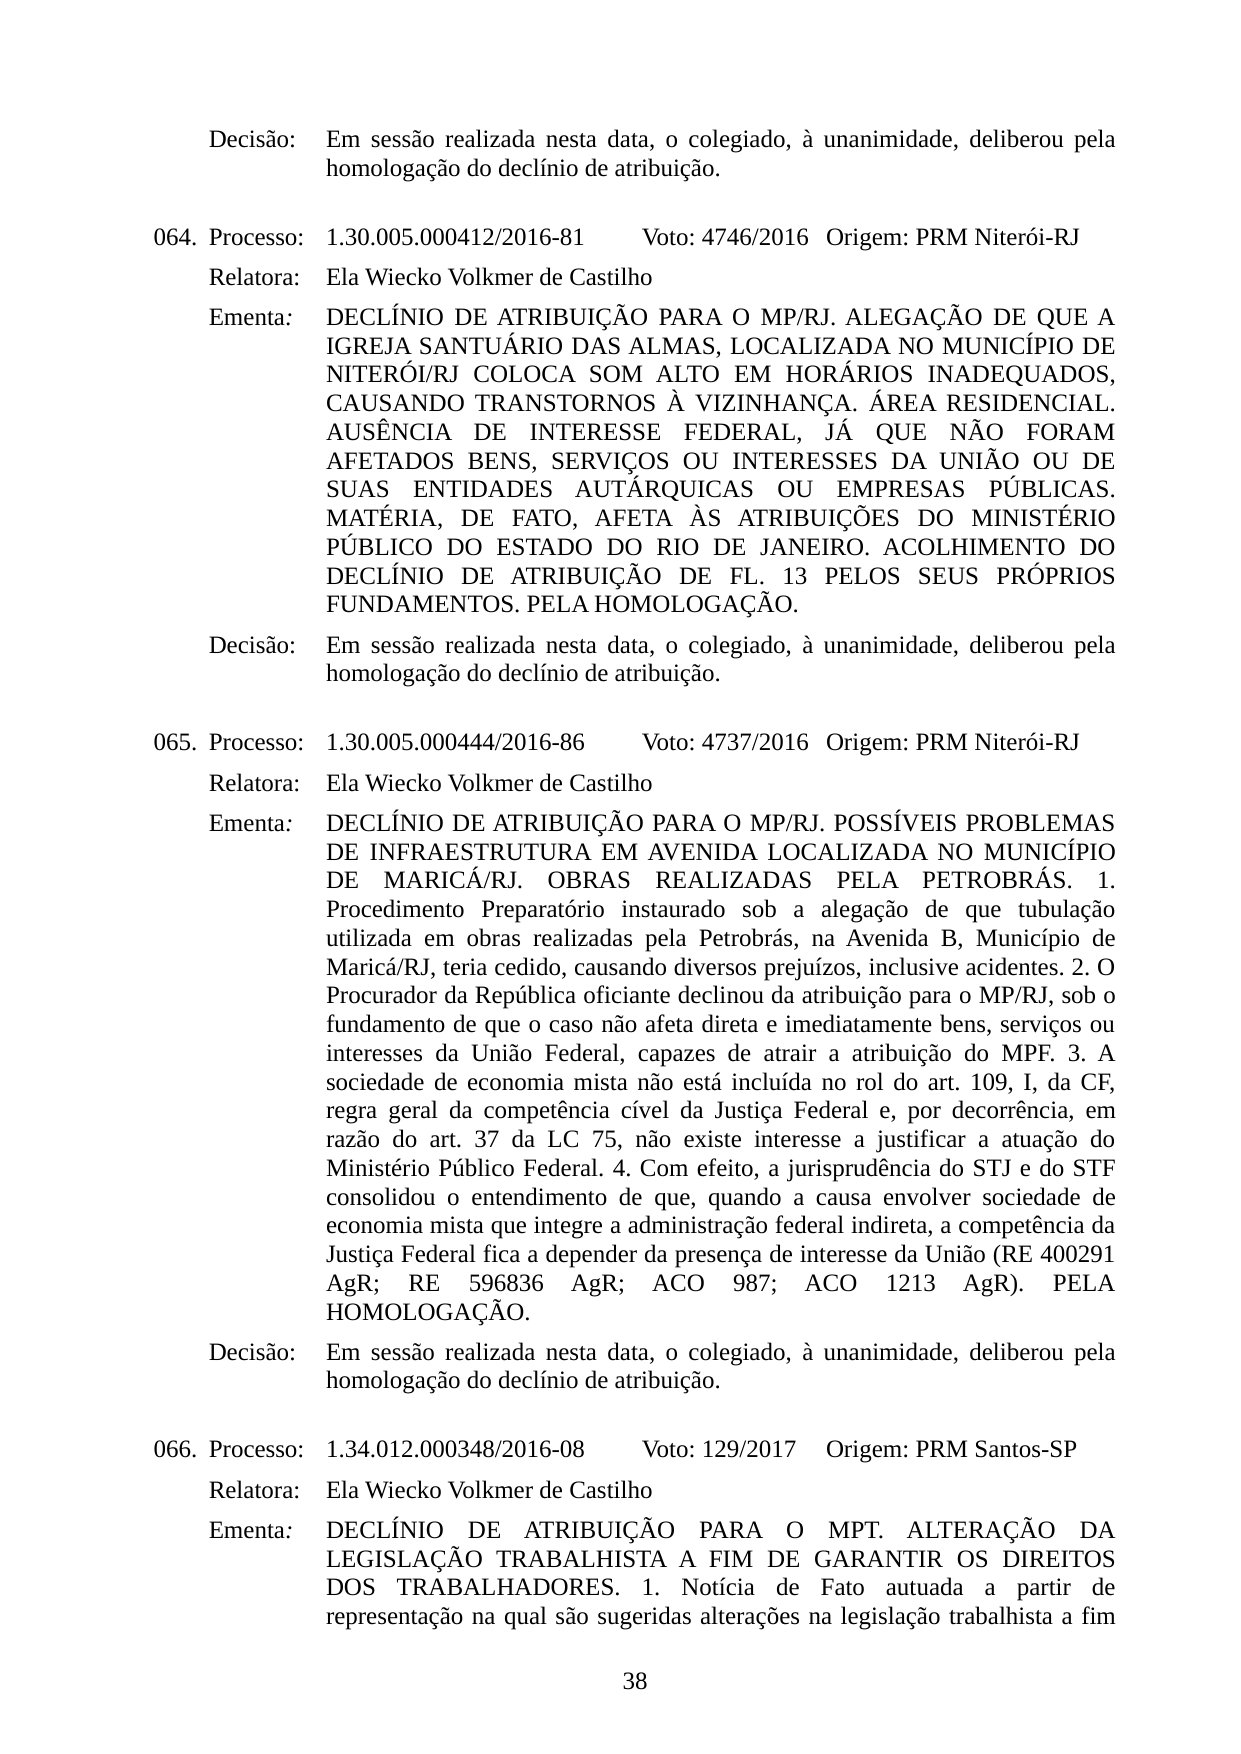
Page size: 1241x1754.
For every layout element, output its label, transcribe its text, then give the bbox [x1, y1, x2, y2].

table_cell Relatora: [203, 256, 320, 296]
table_header Voto: 4737/2016 [636, 722, 820, 762]
table_header Processo: [203, 722, 320, 762]
table_cell Relatora: [203, 1469, 320, 1509]
table_cell Ementa: [203, 1509, 320, 1636]
table_cell [148, 624, 203, 693]
table_header Voto: 129/2017 [636, 1429, 820, 1469]
table_cell Decisão: [203, 1331, 320, 1400]
table_header Origem: PRM Niterói-RJ [820, 722, 1122, 762]
table_cell [148, 1331, 203, 1400]
table_cell [148, 802, 203, 1331]
table_cell Ela Wiecko Volkmer de Castilho [320, 256, 1122, 296]
table_cell [148, 1469, 203, 1509]
table_header 1.30.005.000412/2016-81 [320, 216, 636, 256]
table_cell DECLÍNIO DE ATRIBUIÇÃO PARA O MP/RJ. POSSÍVEIS PROBLEMAS DE INFRAESTRUTURA EM AVENIDA LOCALIZADA NO MUNICÍPIO DE MARICÁ/RJ. OBRAS REALIZADAS PELA PETROBRÁS. 1. Procedimento Preparatório instaurado sob a alegação de que tubulação utilizada em obras realizadas pela Petrobrás, na Avenida B, Município de Maricá/RJ, teria cedido, causando diversos prejuízos, inclusive acidentes. 2. O Procurador da República oficiante declinou da atribuição para o MP/RJ, sob o fundamento de que o caso não afeta direta e imediatamente bens, serviços ou interesses da União Federal, capazes de atrair a atribuição do MPF. 3. A sociedade de economia mista não está incluída no rol do art. 109, I, da CF, regra geral da competência cível da Justiça Federal e, por decorrência, em razão do art. 37 da LC 75, não existe interesse a justificar a atuação do Ministério Público Federal. 4. Com efeito, a jurisprudência do STJ e do STF consolidou o entendimento de que, quando a causa envolver sociedade de economia mista que integre a administração federal indireta, a competência da Justiça Federal fica a depender da presença de interesse da União (RE 400291 AgR; RE 596836 AgR; ACO 987; ACO 1213 AgR). PELA HOMOLOGAÇÃO. [320, 802, 1122, 1331]
table_header 1.34.012.000348/2016-08 [320, 1429, 636, 1469]
table_cell Relatora: [203, 762, 320, 802]
table_cell Em sessão realizada nesta data, o colegiado, à unanimidade, deliberou pela homologação do declínio de atribuição. [320, 118, 1122, 187]
table_cell DECLÍNIO DE ATRIBUIÇÃO PARA O MPT. ALTERAÇÃO DA LEGISLAÇÃO TRABALHISTA A FIM DE GARANTIR OS DIREITOS DOS TRABALHADORES. 1. Notícia de Fato autuada a partir de representação na qual são sugeridas alterações na legislação trabalhista a fim [320, 1509, 1122, 1636]
table_cell Em sessão realizada nesta data, o colegiado, à unanimidade, deliberou pela homologação do declínio de atribuição. [320, 1331, 1122, 1400]
table_cell [148, 1509, 203, 1636]
table_cell Em sessão realizada nesta data, o colegiado, à unanimidade, deliberou pela homologação do declínio de atribuição. [320, 624, 1122, 693]
table_header Voto: 4746/2016 [636, 216, 820, 256]
table_cell Ementa: [203, 296, 320, 624]
table_cell Decisão: [203, 624, 320, 693]
table_cell [148, 296, 203, 624]
table_header 065. [148, 722, 203, 762]
table_cell DECLÍNIO DE ATRIBUIÇÃO PARA O MP/RJ. ALEGAÇÃO DE QUE A IGREJA SANTUÁRIO DAS ALMAS, LOCALIZADA NO MUNICÍPIO DE NITERÓI/RJ COLOCA SOM ALTO EM HORÁRIOS INADEQUADOS, CAUSANDO TRANSTORNOS À VIZINHANÇA. ÁREA RESIDENCIAL. AUSÊNCIA DE INTERESSE FEDERAL, JÁ QUE NÃO FORAM AFETADOS BENS, SERVIÇOS OU INTERESSES DA UNIÃO OU DE SUAS ENTIDADES AUTÁRQUICAS OU EMPRESAS PÚBLICAS. MATÉRIA, DE FATO, AFETA ÀS ATRIBUIÇÕES DO MINISTÉRIO PÚBLICO DO ESTADO DO RIO DE JANEIRO. ACOLHIMENTO DO DECLÍNIO DE ATRIBUIÇÃO DE FL. 13 PELOS SEUS PRÓPRIOS FUNDAMENTOS. PELA HOMOLOGAÇÃO. [320, 296, 1122, 624]
table_cell [148, 256, 203, 296]
table_header 064. [148, 216, 203, 256]
table_header Processo: [203, 1429, 320, 1469]
table_cell [148, 762, 203, 802]
table_header 066. [148, 1429, 203, 1469]
table_cell [148, 118, 203, 187]
table_header 1.30.005.000444/2016-86 [320, 722, 636, 762]
table_cell Ela Wiecko Volkmer de Castilho [320, 1469, 1122, 1509]
table_cell Decisão: [203, 118, 320, 187]
table_header Processo: [203, 216, 320, 256]
table_header Origem: PRM Niterói-RJ [820, 216, 1122, 256]
table_cell Ementa: [203, 802, 320, 1331]
table_cell Ela Wiecko Volkmer de Castilho [320, 762, 1122, 802]
table_header Origem: PRM Santos-SP [820, 1429, 1122, 1469]
